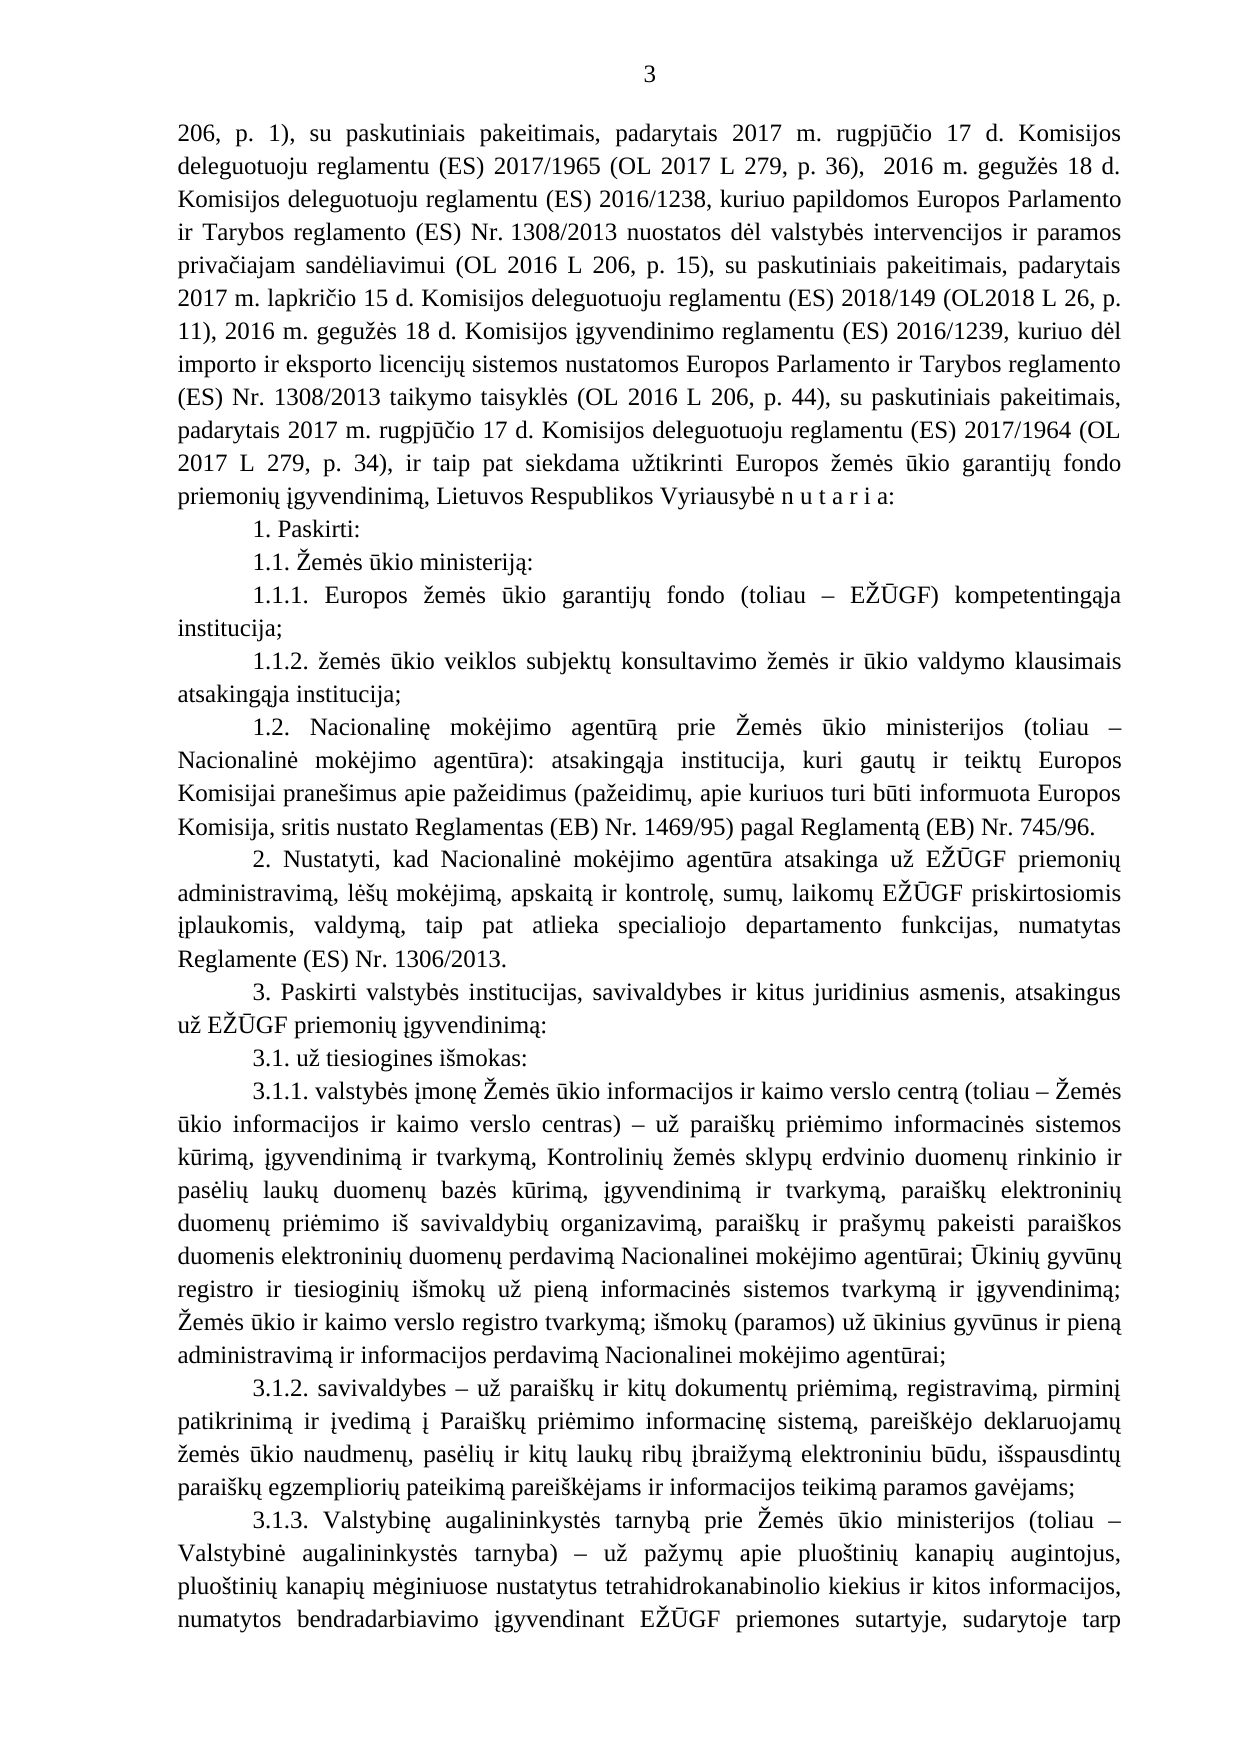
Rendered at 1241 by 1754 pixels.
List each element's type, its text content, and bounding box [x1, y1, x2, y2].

text 1.2. Nacionalinę mokėjimo agentūrą prie Žemės ūkio ministerijos (toliau – Nacionalinė mokėjimo agentūra): atsakingąja institucija, kuri gautų ir teiktų Europos Komisijai pranešimus apie pažeidimus (pažeidimų, apie kuriuos turi būti informuota Europos Komisija, sritis nustato Reglamentas (EB) Nr. 1469/95) pagal Reglamentą (EB) Nr. 745/96. [177, 712, 1122, 840]
text 1. Paskirti: [177, 514, 1122, 543]
text 3.1.2. savivaldybes – už paraiškų ir kitų dokumentų priėmimą, registravimą, pirminį patikrinimą ir įvedimą į Paraiškų priėmimo informacinę sistemą, pareiškėjo deklaruojamų žemės ūkio naudmenų, pasėlių ir kitų laukų ribų įbraižymą elektroniniu būdu, išspausdintų paraiškų egzempliorių pateikimą pareiškėjams ir informacijos teikimą paramos gavėjams; [177, 1373, 1122, 1501]
text 3. Paskirti valstybės institucijas, savivaldybes ir kitus juridinius asmenis, atsakingus už EŽŪGF priemonių įgyvendinimą: [177, 977, 1122, 1038]
text 3.1.3. Valstybinę augalininkystės tarnybą prie Žemės ūkio ministerijos (toliau – Valstybinė augalininkystės tarnyba) – už pažymų apie pluoštinių kanapių augintojus, pluoštinių kanapių mėginiuose nustatytus tetrahidrokanabinolio kiekius ir kitos informacijos, numatytos bendradarbiavimo įgyvendinant EŽŪGF priemones sutartyje, sudarytoje tarp [177, 1505, 1122, 1633]
text 1.1.1. Europos žemės ūkio garantijų fondo (toliau – EŽŪGF) kompetentingąja institucija; [177, 580, 1122, 642]
text 1.1.2. žemės ūkio veiklos subjektų konsultavimo žemės ir ūkio valdymo klausimais atsakingąja institucija; [177, 646, 1122, 708]
text 206, p. 1), su paskutiniais pakeitimais, padarytais 2017 m. rugpjūčio 17 d. Komisijos deleguotuoju reglamentu (ES) 2017/1965 (OL 2017 L 279, p. 36), 2016 m. gegužės 18 d. Komisijos deleguotuoju reglamentu (ES) 2016/1238, kuriuo papildomos Europos Parlamento ir Tarybos reglamento (ES) Nr. 1308/2013 nuostatos dėl valstybės intervencijos ir paramos privačiajam sandėliavimui (OL 2016 L 206, p. 15), su paskutiniais pakeitimais, padarytais 2017 m. lapkričio 15 d. Komisijos deleguotuoju reglamentu (ES) 2018/149 (OL2018 L 26, p. 11), 2016 m. gegužės 18 d. Komisijos įgyvendinimo reglamentu (ES) 2016/1239, kuriuo dėl importo ir eksporto licencijų sistemos nustatomos Europos Parlamento ir Tarybos reglamento (ES) Nr. 1308/2013 taikymo taisyklės (OL 2016 L 206, p. 44), su paskutiniais pakeitimais, padarytais 2017 m. rugpjūčio 17 d. Komisijos deleguotuoju reglamentu (ES) 2017/1964 (OL 2017 L 279, p. 34), ir taip pat siekdama užtikrinti Europos žemės ūkio garantijų fondo priemonių įgyvendinimą, Lietuvos Respublikos Vyriausybė n u t a r i a: [177, 118, 1122, 510]
text 3.1. už tiesiogines išmokas: [177, 1043, 1122, 1071]
text 2. Nustatyti, kad Nacionalinė mokėjimo agentūra atsakinga už EŽŪGF priemonių administravimą, lėšų mokėjimą, apskaitą ir kontrolę, sumų, laikomų EŽŪGF priskirtosiomis įplaukomis, valdymą, taip pat atlieka specialiojo departamento funkcijas, numatytas Reglamente (ES) Nr. 1306/2013. [177, 844, 1122, 972]
text 1.1. Žemės ūkio ministeriją: [177, 547, 1122, 576]
text 3.1.1. valstybės įmonę Žemės ūkio informacijos ir kaimo verslo centrą (toliau – Žemės ūkio informacijos ir kaimo verslo centras) – už paraiškų priėmimo informacinės sistemos kūrimą, įgyvendinimą ir tvarkymą, Kontrolinių žemės sklypų erdvinio duomenų rinkinio ir pasėlių laukų duomenų bazės kūrimą, įgyvendinimą ir tvarkymą, paraiškų elektroninių duomenų priėmimo iš savivaldybių organizavimą, paraiškų ir prašymų pakeisti paraiškos duomenis elektroninių duomenų perdavimą Nacionalinei mokėjimo agentūrai; Ūkinių gyvūnų registro ir tiesioginių išmokų už pieną informacinės sistemos tvarkymą ir įgyvendinimą; Žemės ūkio ir kaimo verslo registro tvarkymą; išmokų (paramos) už ūkinius gyvūnus ir pieną administravimą ir informacijos perdavimą Nacionalinei mokėjimo agentūrai; [177, 1076, 1122, 1369]
